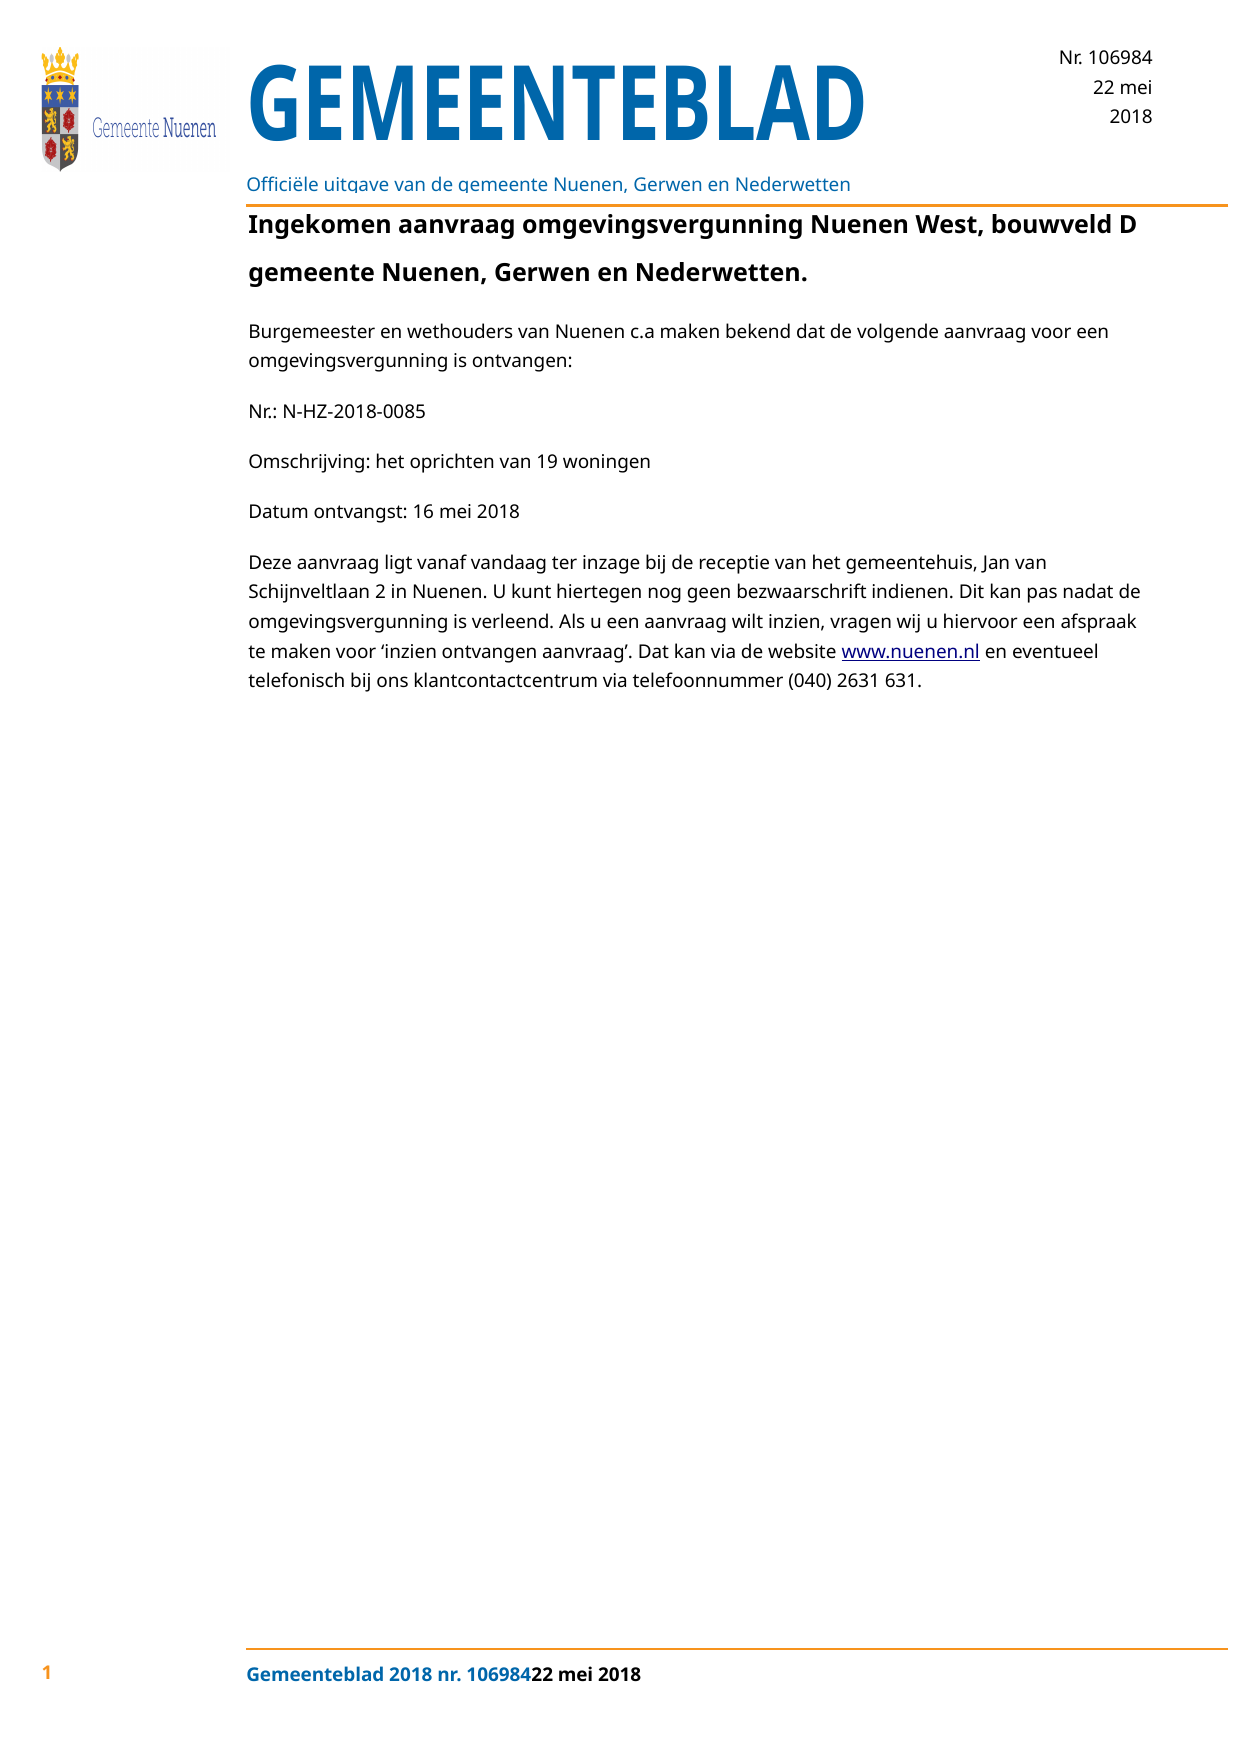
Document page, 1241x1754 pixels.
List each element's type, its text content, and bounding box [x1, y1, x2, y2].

text Burgemeester en wethouders van Nuenen c.a maken bekend dat de volgende aanvraag voor een omgevingsvergunning is ontvangen: [248, 318, 1152, 373]
text Deze aanvraag ligt vanaf vandaag ter inzage bij de receptie van het gemeentehuis, Jan van Schijnveltlaan 2 in Nuenen. U kunt hiertegen nog geen bezwaarschrift indienen. Dit kan pas nadat de omgevingsvergunning is verleend. Als u een aanvraag wilt inzien, vragen wij u hiervoor een afspraak te maken voor ‘inzien ontvangen aanvraag’. Dat kan via de website www.nuenen.nl en eventueel telefonisch bij ons klantcontactcentrum via telefoonnummer (040) 2631 631. [248, 549, 1152, 693]
text Nr.: N-HZ-2018-0085 [248, 398, 1152, 424]
picture [41, 47, 231, 172]
text Ingekomen aanvraag omgevingsvergunning Nuenen West, bouwveld D gemeente Nuenen, Gerwen en Nederwetten. [248, 207, 1152, 288]
text Omschrijving: het oprichten van 19 woningen [248, 448, 1152, 474]
text Datum ontvangst: 16 mei 2018 [248, 499, 1152, 524]
